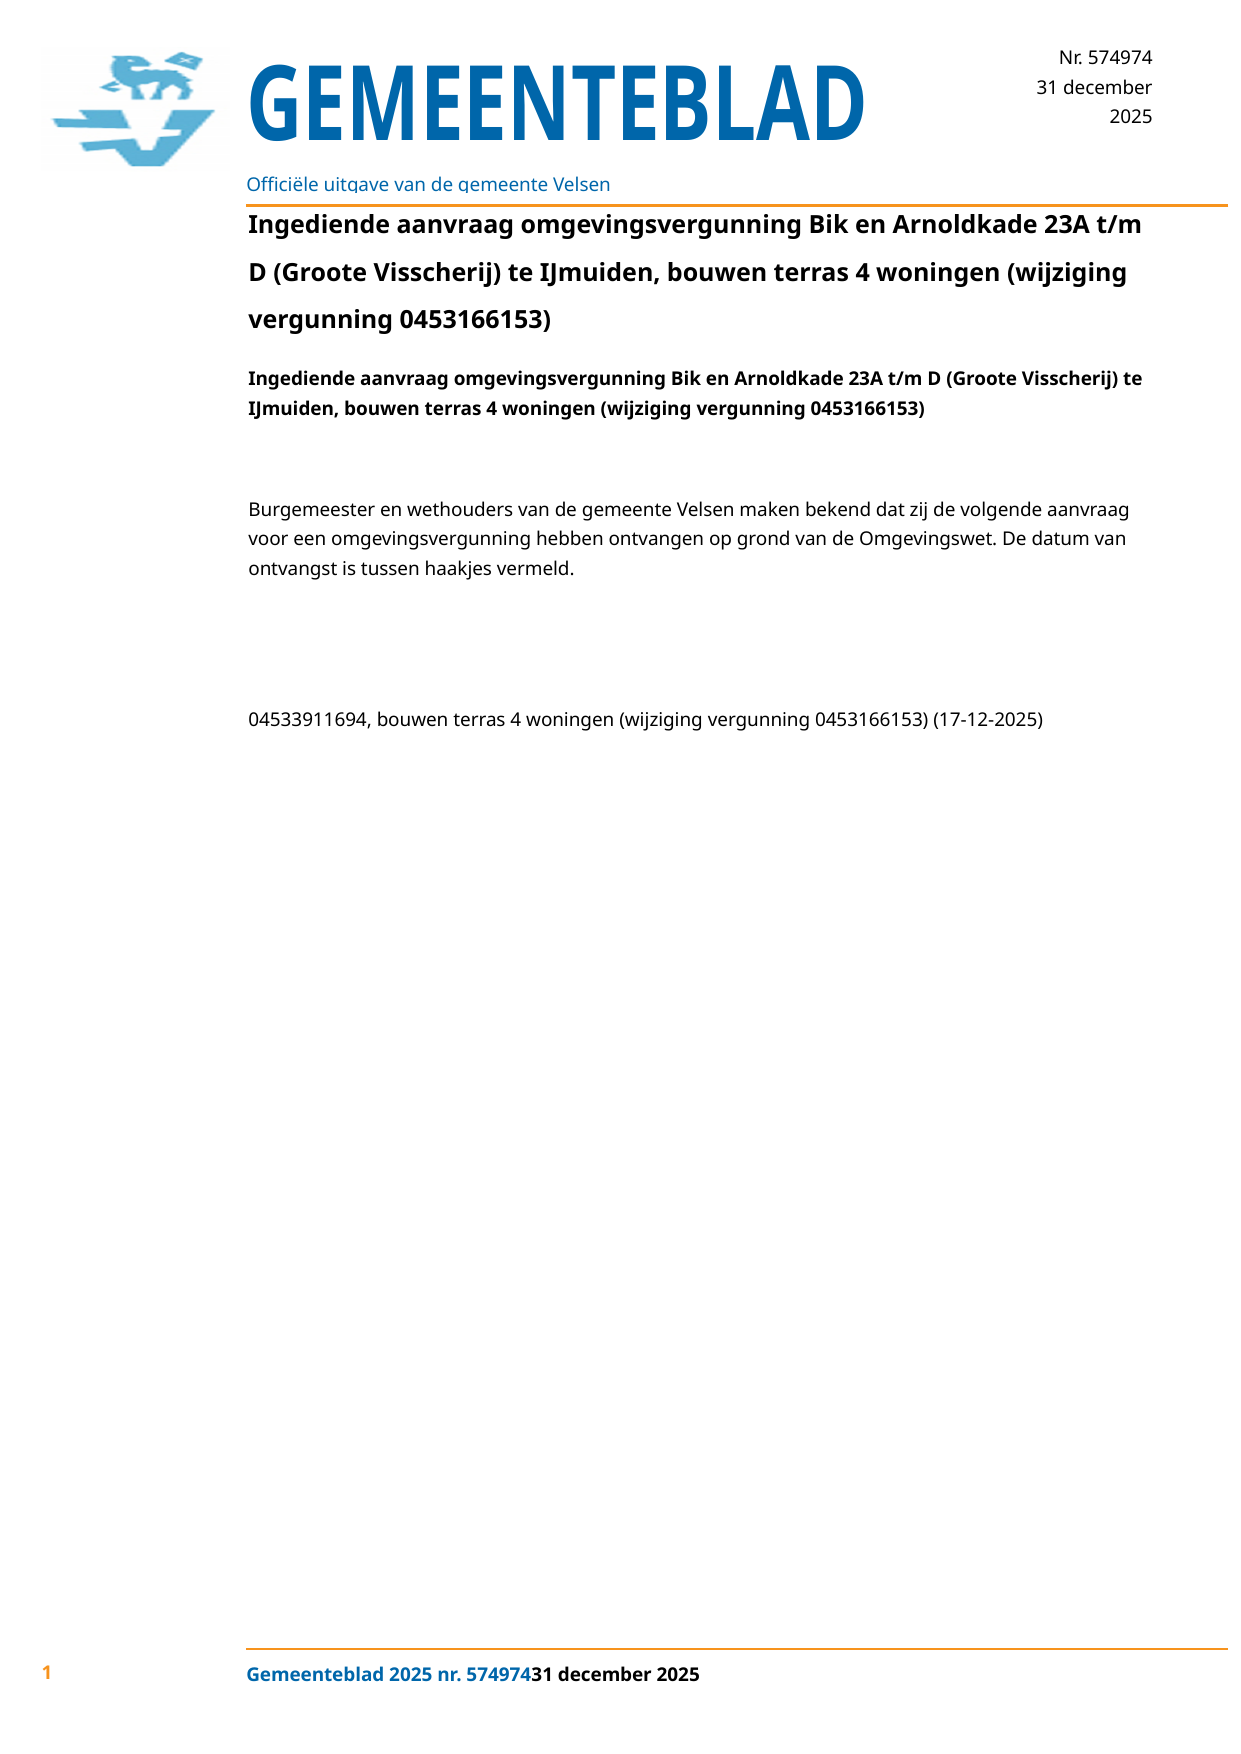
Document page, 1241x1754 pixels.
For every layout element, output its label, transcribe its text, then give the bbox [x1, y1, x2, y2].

text Burgemeester en wethouders van de gemeente Velsen maken bekend dat zij de volgende aanvraag voor een omgevingsvergunning hebben ontvangen op grond van de Omgevingswet. De datum van ontvangst is tussen haakjes vermeld. [248, 496, 1152, 581]
picture [41, 47, 231, 172]
text Ingediende aanvraag omgevingsvergunning Bik en Arnoldkade 23A t/m D (Groote Visscherij) te IJmuiden, bouwen terras 4 woningen (wijziging vergunning 0453166153) [248, 366, 1152, 421]
text Ingediende aanvraag omgevingsvergunning Bik en Arnoldkade 23A t/m D (Groote Visscherij) te IJmuiden, bouwen terras 4 woningen (wijziging vergunning 0453166153) [248, 207, 1152, 336]
text 04533911694, bouwen terras 4 woningen (wijziging vergunning 0453166153) (17-12-2025) [248, 706, 1152, 732]
